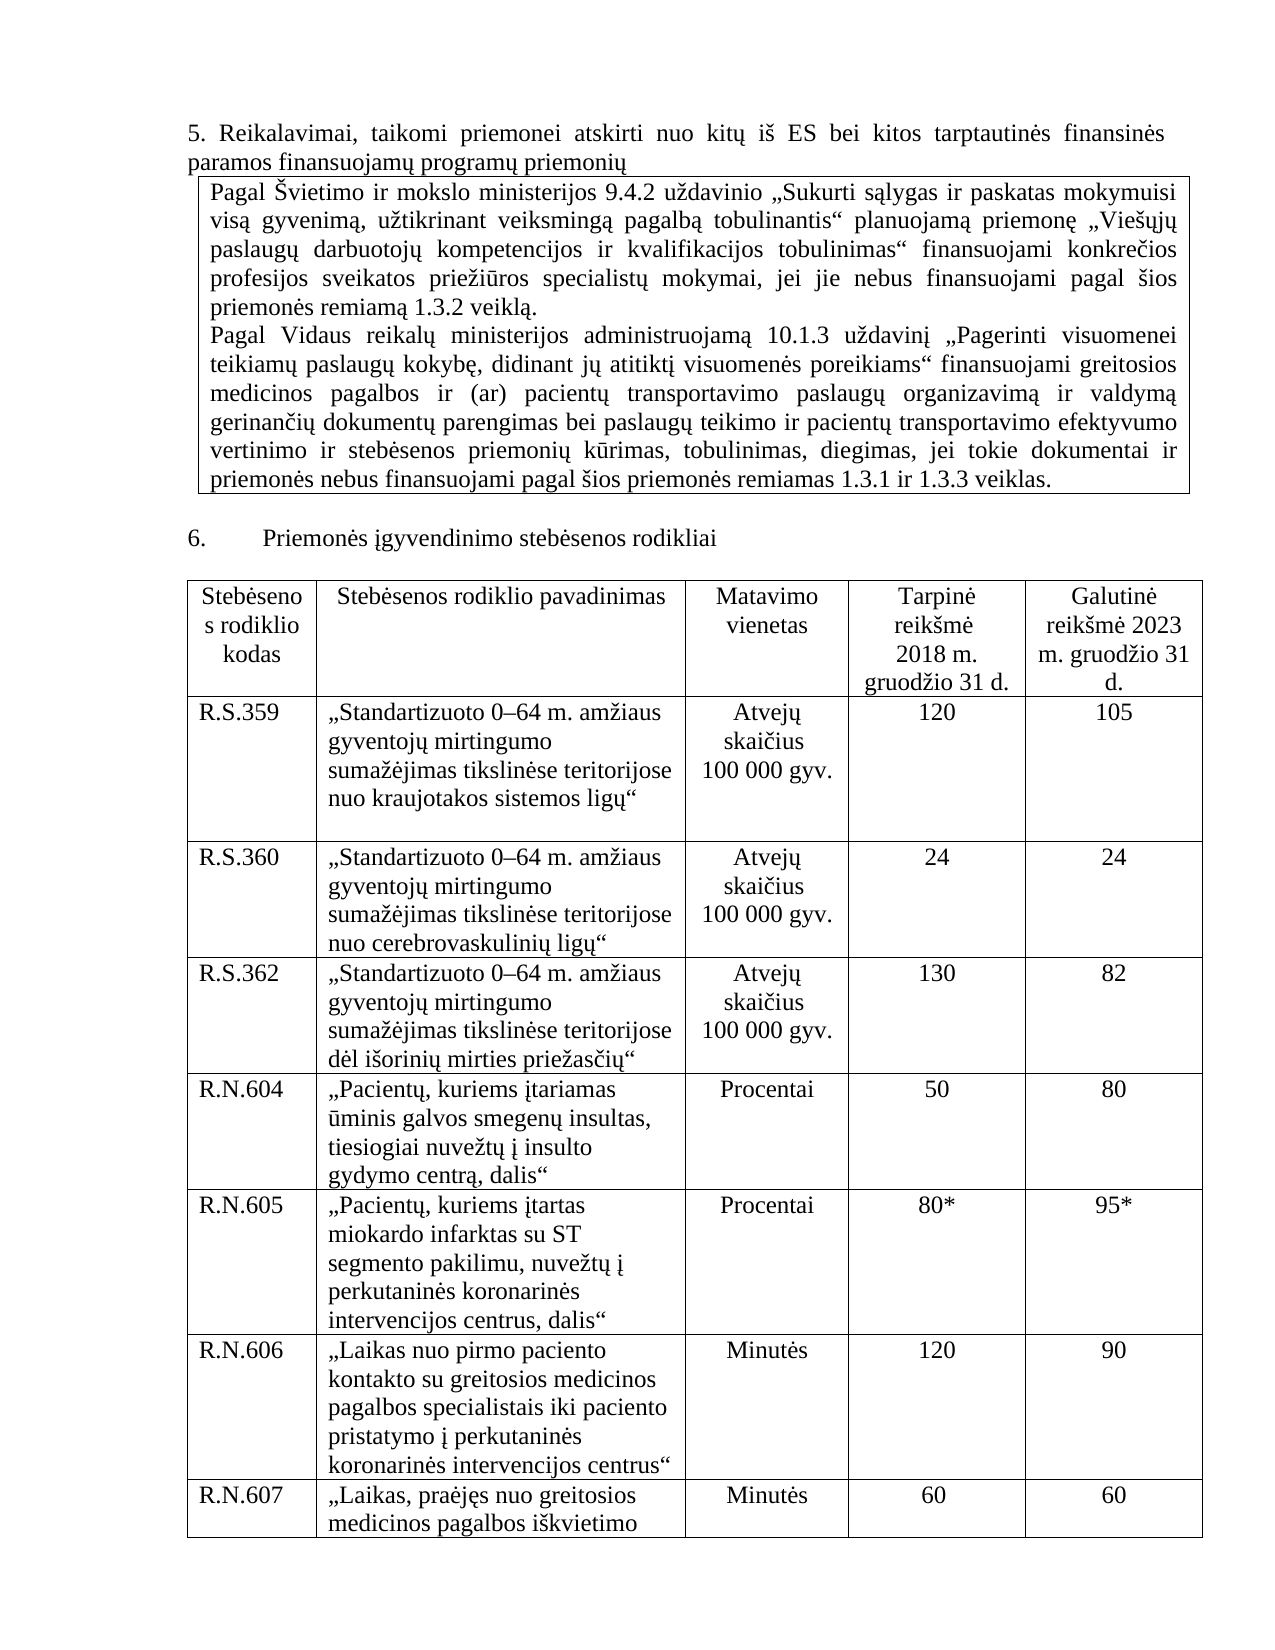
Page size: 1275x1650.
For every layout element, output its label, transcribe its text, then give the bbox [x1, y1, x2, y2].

table_cell 105 [1026, 697, 1202, 841]
table_header Tarpinė reikšmė 2018 m. gruodžio 31 d. [849, 581, 1025, 696]
table_cell 90 [1026, 1335, 1202, 1479]
table_cell „Laikas, praėjęs nuo greitosios medicinos pagalbos iškvietimo [317, 1480, 685, 1537]
table_cell 80 [1026, 1074, 1202, 1189]
table_cell „Pacientų, kuriems įtariamas ūminis galvos smegenų insultas, tiesiogiai nuvežtų į insulto gydymo centrą, dalis“ [317, 1074, 685, 1189]
table_cell 60 [849, 1480, 1025, 1537]
table_cell R.S.360 [188, 842, 316, 957]
table_cell Procentai [686, 1074, 848, 1189]
table_header Stebėsenos rodiklio pavadinimas [317, 581, 685, 696]
table_cell „Standartizuoto 0–64 m. amžiaus gyventojų mirtingumo sumažėjimas tikslinėse teritorijose nuo cerebrovaskulinių ligų“ [317, 842, 685, 957]
table_cell 50 [849, 1074, 1025, 1189]
text 6. Priemonės įgyvendinimo stebėsenos rodikliai [187, 523, 1167, 551]
text 5. Reikalavimai, taikomi priemonei atskirti nuo kitų iš ES bei kitos tarptautinės finansinės paramos finansuojamų programų priemonių [187, 118, 1167, 176]
table_cell 82 [1026, 958, 1202, 1073]
table_cell „Laikas nuo pirmo paciento kontakto su greitosios medicinos pagalbos specialistais iki paciento pristatymo į perkutaninės koronarinės intervencijos centrus“ [317, 1335, 685, 1479]
table_cell R.S.362 [188, 958, 316, 1073]
table_cell 120 [849, 1335, 1025, 1479]
table_cell „Standartizuoto 0–64 m. amžiaus gyventojų mirtingumo sumažėjimas tikslinėse teritorijose dėl išorinių mirties priežasčių“ [317, 958, 685, 1073]
table_cell 60 [1026, 1480, 1202, 1537]
table_cell R.N.606 [188, 1335, 316, 1479]
table_cell 80* [849, 1190, 1025, 1334]
table_header Matavimo vienetas [686, 581, 848, 696]
table_cell 120 [849, 697, 1025, 841]
table_cell 24 [849, 842, 1025, 957]
table_cell 24 [1026, 842, 1202, 957]
table_header Galutinė reikšmė 2023 m. gruodžio 31 d. [1026, 581, 1202, 696]
table_cell R.N.604 [188, 1074, 316, 1189]
table_cell 130 [849, 958, 1025, 1073]
table_header Pagal Švietimo ir mokslo ministerijos 9.4.2 uždavinio „Sukurti sąlygas ir paskatas mokymuisi visą gyvenimą, užtikrinant veiksmingą pagalbą tobulinantis“ planuojamą priemonę „Viešųjų paslaugų darbuotojų kompetencijos ir kvalifikacijos tobulinimas“ finansuojami konkrečios profesijos sveikatos priežiūros specialistų mokymai, jei jie nebus finansuojami pagal šios priemonės remiamą 1.3.2 veiklą. Pagal Vidaus reikalų ministerijos administruojamą 10.1.3 uždavinį „Pagerinti visuomenei teikiamų paslaugų kokybę, didinant jų atitiktį visuomenės poreikiams“ finansuojami greitosios medicinos pagalbos ir (ar) pacientų transportavimo paslaugų organizavimą ir valdymą gerinančių dokumentų parengimas bei paslaugų teikimo ir pacientų transportavimo efektyvumo vertinimo ir stebėsenos priemonių kūrimas, tobulinimas, diegimas, jei tokie dokumentai ir priemonės nebus finansuojami pagal šios priemonės remiamas 1.3.1 ir 1.3.3 veiklas. [199, 177, 1189, 493]
table_cell Minutės [686, 1480, 848, 1537]
table_cell 95* [1026, 1190, 1202, 1334]
table_cell Minutės [686, 1335, 848, 1479]
table_cell „Standartizuoto 0–64 m. amžiaus gyventojų mirtingumo sumažėjimas tikslinėse teritorijose nuo kraujotakos sistemos ligų“ [317, 697, 685, 841]
table_cell R.N.607 [188, 1480, 316, 1537]
table_cell Atvejų skaičius 100 000 gyv. [686, 842, 848, 957]
table_cell R.N.605 [188, 1190, 316, 1334]
table_cell R.S.359 [188, 697, 316, 841]
table_header Stebėsenos rodiklio kodas [188, 581, 316, 696]
table_cell „Pacientų, kuriems įtartas miokardo infarktas su ST segmento pakilimu, nuvežtų į perkutaninės koronarinės intervencijos centrus, dalis“ [317, 1190, 685, 1334]
table_cell Atvejų skaičius 100 000 gyv. [686, 697, 848, 841]
table_cell Atvejų skaičius 100 000 gyv. [686, 958, 848, 1073]
table_cell Procentai [686, 1190, 848, 1334]
